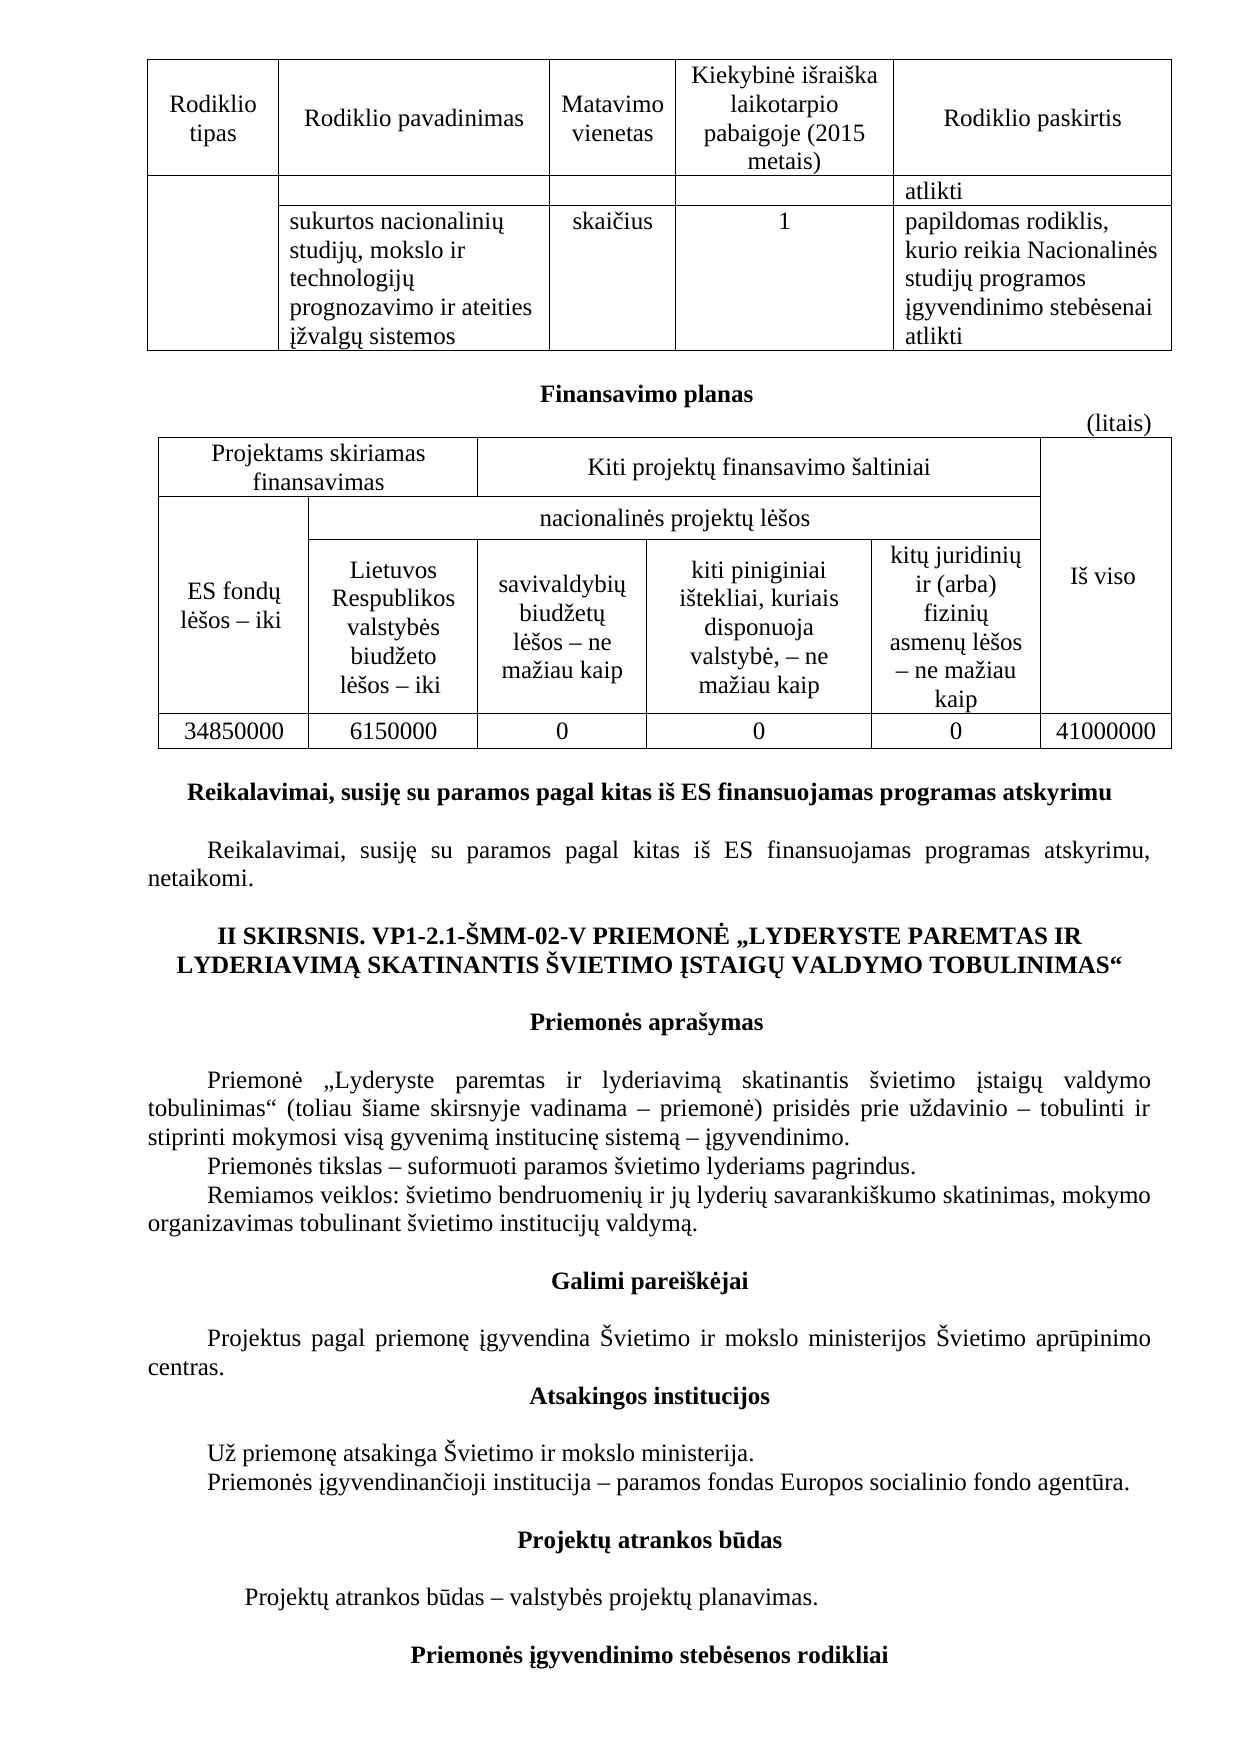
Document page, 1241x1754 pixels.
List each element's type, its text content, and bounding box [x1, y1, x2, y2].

table_cell 41000000 [1041, 714, 1171, 747]
table_cell 34850000 [159, 714, 308, 747]
table_header Rodiklio tipas [148, 60, 278, 175]
table_cell kiti piniginiai ištekliai, kuriais disponuoja valstybė, – ne mažiau kaip [647, 540, 871, 713]
table_cell skaičius [550, 206, 675, 350]
table_header Matavimo vienetas [550, 60, 675, 175]
text II SKIRSNIS. VP1-2.1-ŠMM-02-V PRIEMONĖ „LYDERYSTE PAREMTAS IR LYDERIAVIMĄ SKATINANTIS ŠVIETIMO ĮSTAIGŲ VALDYMO TOBULINIMAS“ [148, 921, 1152, 978]
table_header Kiekybinė išraiška laikotarpio pabaigoje (2015 metais) [676, 60, 893, 175]
table_header Projektams skiriamas finansavimas [159, 438, 477, 496]
text Finansavimo planas [148, 379, 1152, 408]
text Projektus pagal priemonę įgyvendina Švietimo ir mokslo ministerijos Švietimo aprūpinimo centras. [148, 1323, 1152, 1381]
text Priemonė „Lyderyste paremtas ir lyderiavimą skatinantis švietimo įstaigų valdymo tobulinimas“ (toliau šiame skirsnyje vadinama – priemonė) prisidės prie uždavinio – tobulinti ir stiprinti mokymosi visą gyvenimą institucinę sistemą – įgyvendinimo. [148, 1065, 1152, 1151]
text Reikalavimai, susiję su paramos pagal kitas iš ES finansuojamas programas atskyrimu [148, 777, 1152, 806]
text Priemonės aprašymas [148, 1007, 1152, 1036]
text Priemonės įgyvendinančioji institucija – paramos fondas Europos socialinio fondo agentūra. [148, 1467, 1152, 1496]
table_header Rodiklio pavadinimas [279, 60, 549, 175]
table_cell 6150000 [309, 714, 477, 747]
table_cell kitų juridinių ir (arba) fizinių asmenų lėšos – ne mažiau kaip [872, 540, 1040, 713]
table_cell savivaldybių biudžetų lėšos – ne mažiau kaip [478, 540, 646, 713]
table_cell [676, 176, 893, 205]
table_cell [550, 176, 675, 205]
table_cell 0 [872, 714, 1040, 747]
text Atsakingos institucijos [148, 1381, 1152, 1410]
table_cell 0 [647, 714, 871, 747]
table_cell sukurtos nacionalinių studijų, mokslo ir technologijų prognozavimo ir ateities įžvalgų sistemos [279, 206, 549, 350]
table_header Rodiklio paskirtis [894, 60, 1171, 175]
text Projektų atrankos būdas – valstybės projektų planavimas. [185, 1582, 1152, 1611]
table_header Iš viso [1041, 438, 1171, 713]
table_cell nacionalinės projektų lėšos [309, 497, 1040, 539]
table_cell papildomas rodiklis, kurio reikia Nacionalinės studijų programos įgyvendinimo stebėsenai atlikti [894, 206, 1171, 350]
table_cell 1 [676, 206, 893, 350]
table_header Kiti projektų finansavimo šaltiniai [478, 438, 1040, 496]
table_cell [279, 176, 549, 205]
table_cell 0 [478, 714, 646, 747]
text Priemonės įgyvendinimo stebėsenos rodikliai [148, 1640, 1152, 1668]
table_cell atlikti [894, 176, 1171, 205]
text Priemonės tikslas – suformuoti paramos švietimo lyderiams pagrindus. [148, 1151, 1152, 1180]
text Galimi pareiškėjai [148, 1266, 1152, 1295]
text Remiamos veiklos: švietimo bendruomenių ir jų lyderių savarankiškumo skatinimas, mokymo organizavimas tobulinant švietimo institucijų valdymą. [148, 1180, 1152, 1237]
table_cell Lietuvos Respublikos valstybės biudžeto lėšos – iki [309, 540, 477, 713]
text Projektų atrankos būdas [148, 1525, 1152, 1553]
text (litais) [148, 408, 1152, 437]
table_cell [148, 176, 278, 350]
text Už priemonę atsakinga Švietimo ir mokslo ministerija. [148, 1438, 1152, 1467]
text Reikalavimai, susiję su paramos pagal kitas iš ES finansuojamas programas atskyrimu, netaikomi. [148, 835, 1152, 892]
table_cell ES fondų lėšos – iki [159, 497, 308, 713]
